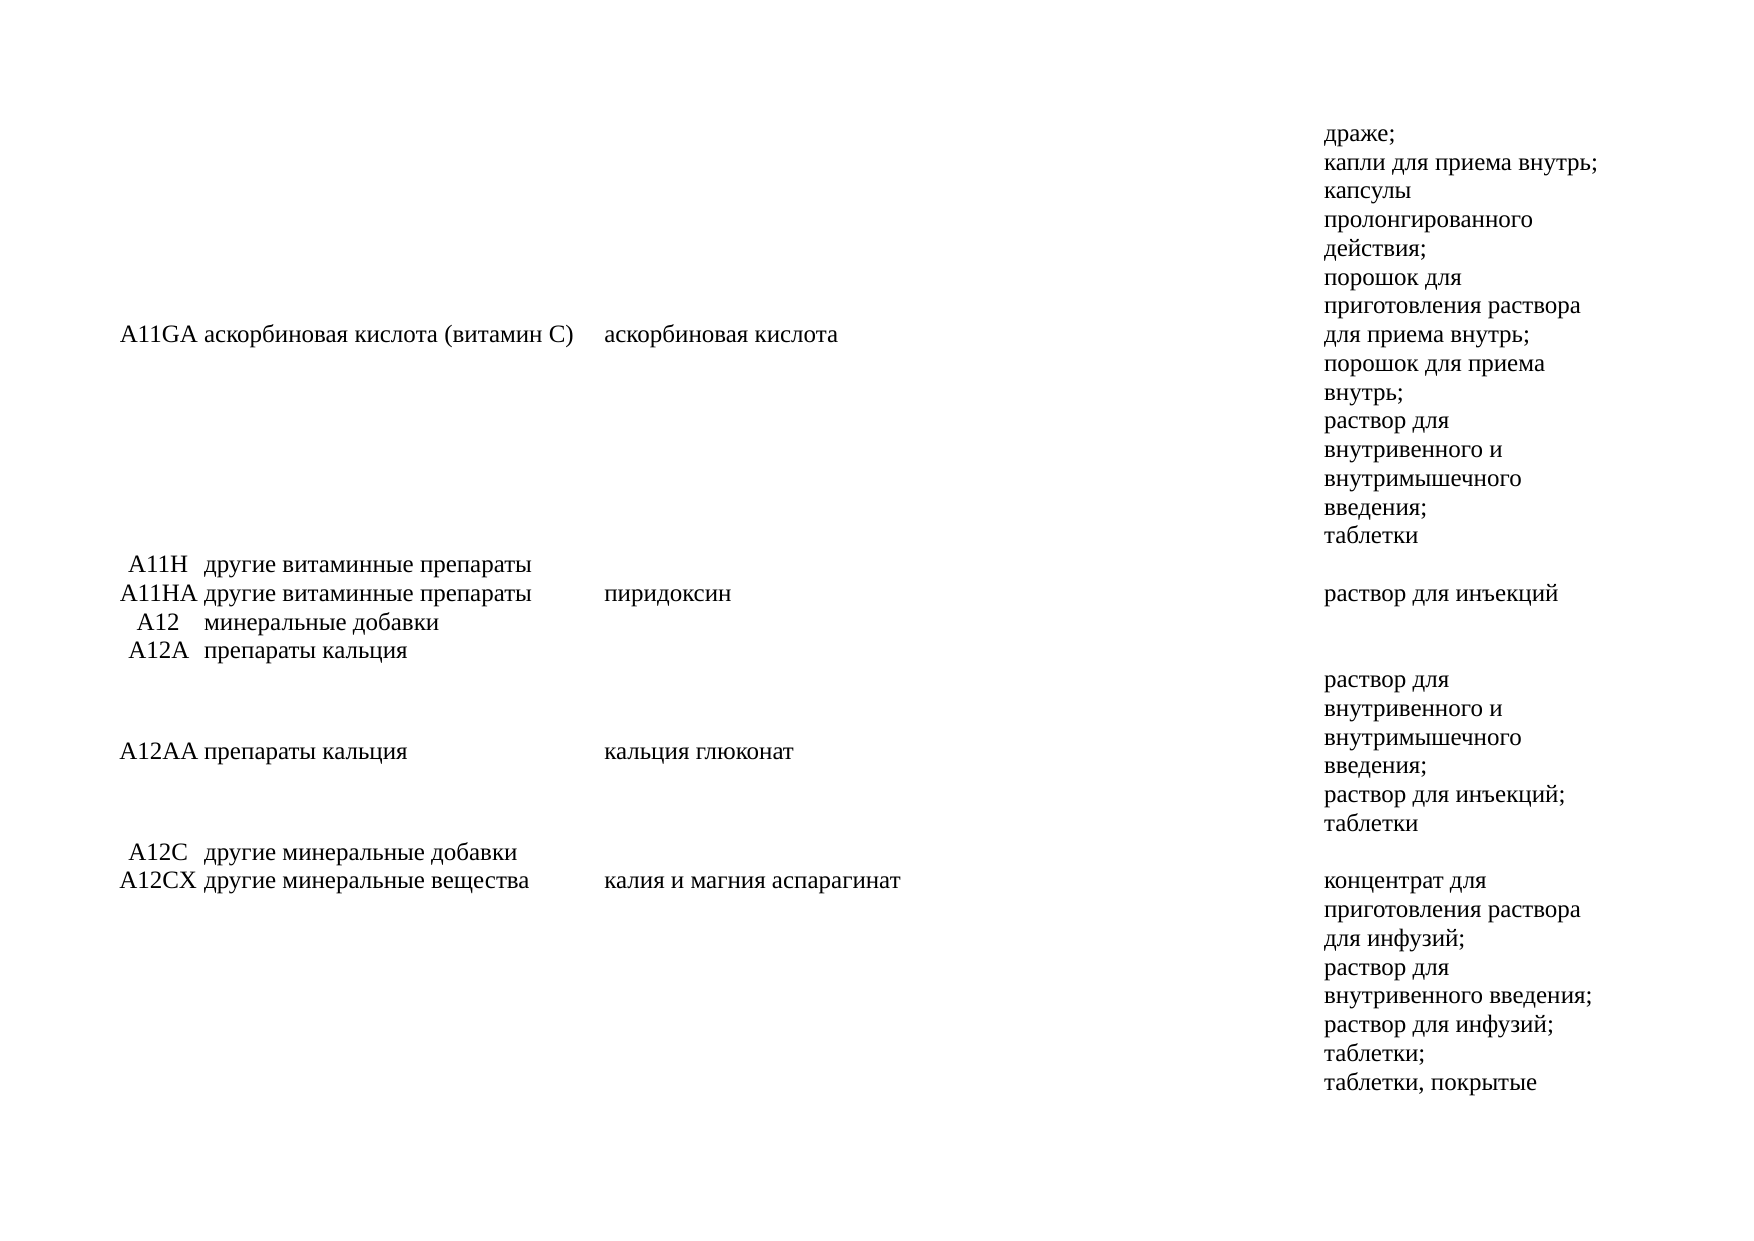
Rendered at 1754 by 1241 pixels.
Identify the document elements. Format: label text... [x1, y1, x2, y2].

table_cell другие витаминные препараты [204, 578, 604, 607]
table_cell [604, 549, 1324, 578]
table_cell A12CX [118, 866, 204, 1122]
table_cell A11GA [118, 118, 204, 549]
table_cell A11H [118, 549, 204, 578]
table_cell раствор для инъекций [1324, 578, 1607, 607]
table_cell аскорбиновая кислота [604, 118, 1324, 549]
table_cell [1324, 837, 1607, 866]
table_cell пиридоксин [604, 578, 1324, 607]
table_cell A12 [118, 607, 204, 636]
table_cell A12AA [118, 664, 204, 837]
table_cell другие витаминные препараты [204, 549, 604, 578]
table_cell другие минеральные добавки [204, 837, 604, 866]
table_cell [1324, 607, 1607, 636]
table_cell кальция глюконат [604, 664, 1324, 837]
table_cell A12A [118, 636, 204, 664]
table_cell препараты кальция [204, 664, 604, 837]
table_cell A12C [118, 837, 204, 866]
table_cell концентрат для приготовления раствора для инфузий; раствор для внутривенного введения; раствор для инфузий; таблетки; таблетки, покрытые [1324, 866, 1607, 1122]
table_cell калия и магния аспарагинат [604, 866, 1324, 1122]
table_cell раствор для внутривенного и внутримышечного введения; раствор для инъекций; таблетки [1324, 664, 1607, 837]
table_cell [604, 636, 1324, 664]
table_cell [1324, 636, 1607, 664]
table_cell аскорбиновая кислота (витамин C) [204, 118, 604, 549]
table_cell минеральные добавки [204, 607, 604, 636]
table_cell A11HA [118, 578, 204, 607]
table_cell [1324, 549, 1607, 578]
table_cell [604, 837, 1324, 866]
table_cell препараты кальция [204, 636, 604, 664]
table_cell другие минеральные вещества [204, 866, 604, 1122]
table_cell драже; капли для приема внутрь; капсулы пролонгированного действия; порошок для приготовления раствора для приема внутрь; порошок для приема внутрь; раствор для внутривенного и внутримышечного введения; таблетки [1324, 118, 1607, 549]
table_cell [604, 607, 1324, 636]
